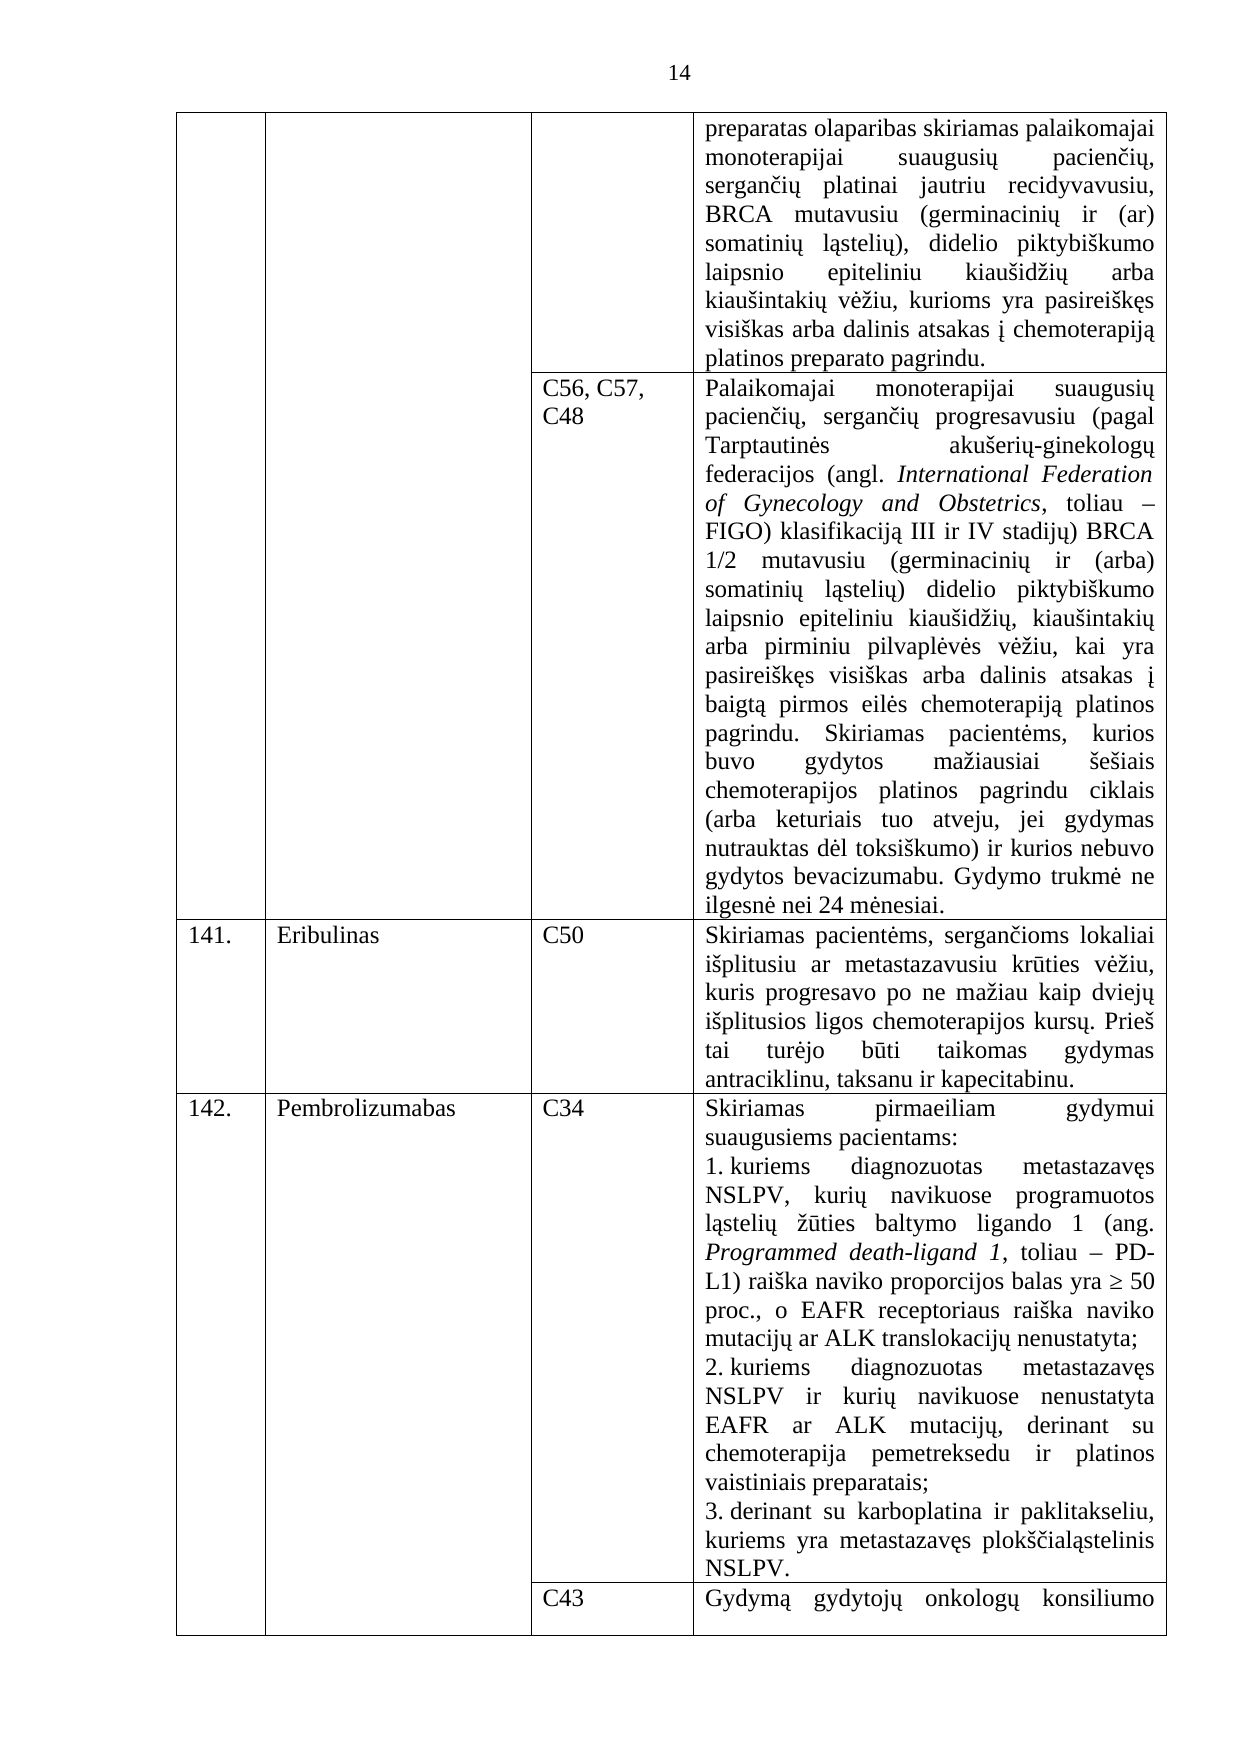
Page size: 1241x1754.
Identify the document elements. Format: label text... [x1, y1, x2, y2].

table_cell Palaikomajai monoterapijai suaugusių pacienčių, sergančių progresavusiu (pagal Tarptautinės akušerių-ginekologų federacijos (angl. International Federation of Gynecology and Obstetrics, toliau – FIGO) klasifikaciją III ir IV stadijų) BRCA 1/2 mutavusiu (germinacinių ir (arba) somatinių ląstelių) didelio piktybiškumo laipsnio epiteliniu kiaušidžių, kiaušintakių arba pirminiu pilvaplėvės vėžiu, kai yra pasireiškęs visiškas arba dalinis atsakas į baigtą pirmos eilės chemoterapiją platinos pagrindu. Skiriamas pacientėms, kurios buvo gydytos mažiausiai šešiais chemoterapijos platinos pagrindu ciklais (arba keturiais tuo atveju, jei gydymas nutrauktas dėl toksiškumo) ir kurios nebuvo gydytos bevacizumabu. Gydymo trukmė ne ilgesnė nei 24 mėnesiai. [694, 373, 1166, 919]
table_cell Pembrolizumabas [266, 1094, 531, 1635]
table_cell 141. [177, 920, 265, 1092]
table_cell Eribulinas [266, 920, 531, 1092]
table_cell 142. [177, 1094, 265, 1635]
table_cell C34 [532, 1094, 693, 1582]
table_cell C43 [532, 1583, 693, 1635]
table_cell C50 [532, 920, 693, 1092]
table_cell [532, 113, 693, 372]
table_cell Skiriamas pirmaeiliam gydymui suaugusiems pacientams: 1. kuriems diagnozuotas metastazavęs NSLPV, kurių navikuose programuotos ląstelių žūties baltymo ligando 1 (ang. Programmed death-ligand 1, toliau – PD-L1) raiška naviko proporcijos balas yra ≥ 50 proc., o EAFR receptoriaus raiška naviko mutacijų ar ALK translokacijų nenustatyta; 2. kuriems diagnozuotas metastazavęs NSLPV ir kurių navikuose nenustatyta EAFR ar ALK mutacijų, derinant su chemoterapija pemetreksedu ir platinos vaistiniais preparatais; 3. derinant su karboplatina ir paklitakseliu, kuriems yra metastazavęs plokščialąstelinis NSLPV. [694, 1094, 1166, 1582]
table_cell C56, C57, C48 [532, 373, 693, 919]
table_cell preparatas olaparibas skiriamas palaikomajai monoterapijai suaugusių pacienčių, sergančių platinai jautriu recidyvavusiu, BRCA mutavusiu (germinacinių ir (ar) somatinių ląstelių), didelio piktybiškumo laipsnio epiteliniu kiaušidžių arba kiaušintakių vėžiu, kurioms yra pasireiškęs visiškas arba dalinis atsakas į chemoterapiją platinos preparato pagrindu. [694, 113, 1166, 372]
table_cell [177, 113, 265, 919]
table_cell Gydymą gydytojų onkologų konsiliumo [694, 1583, 1166, 1635]
table_cell Skiriamas pacientėms, sergančioms lokaliai išplitusiu ar metastazavusiu krūties vėžiu, kuris progresavo po ne mažiau kaip dviejų išplitusios ligos chemoterapijos kursų. Prieš tai turėjo būti taikomas gydymas antraciklinu, taksanu ir kapecitabinu. [694, 920, 1166, 1092]
table_cell [266, 113, 531, 919]
